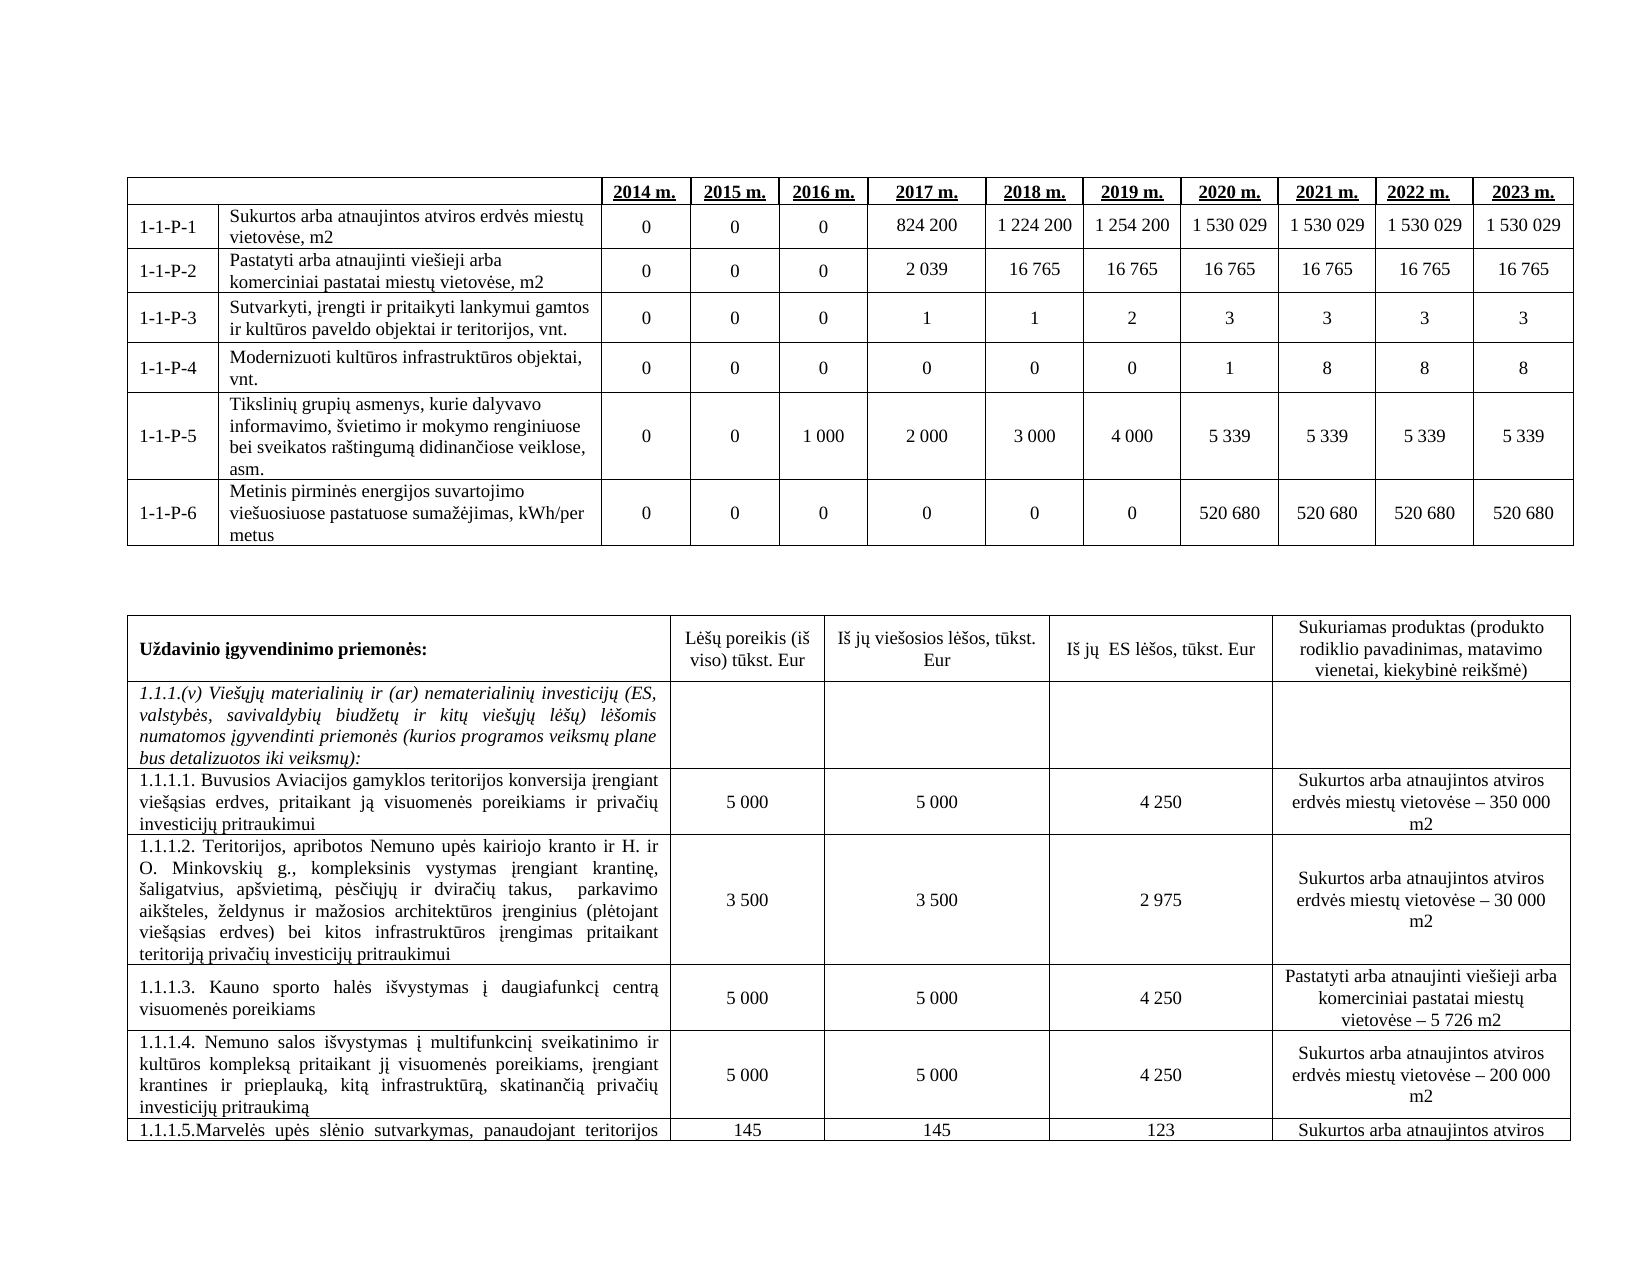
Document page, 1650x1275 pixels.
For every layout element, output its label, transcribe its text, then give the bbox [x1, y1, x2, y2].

table_cell 3 [1376, 293, 1473, 342]
table_cell 0 [691, 393, 779, 479]
table_cell 1-1-P-4 [128, 343, 218, 392]
table_header Iš jų viešosios lėšos, tūkst. Eur [825, 616, 1049, 681]
table_cell 2020 m. [1182, 178, 1277, 204]
table_cell 2 975 [1050, 835, 1272, 964]
table_cell Sukurtos arba atnaujintos atviros erdvės miestų vietovėse – 200 000 m2 [1273, 1031, 1570, 1117]
table_cell 1 [1181, 343, 1278, 392]
table_cell 5 000 [825, 769, 1049, 834]
table_cell 3 000 [986, 393, 1083, 479]
table_cell 0 [602, 393, 690, 479]
table_cell 2021 m. [1279, 178, 1375, 204]
table_cell [825, 682, 1049, 768]
table_cell Tikslinių grupių asmenys, kurie dalyvavo informavimo, švietimo ir mokymo renginiuose bei sveikatos raštingumą didinančiose veiklose, asm. [219, 393, 601, 479]
table_cell 0 [780, 480, 867, 545]
table_cell 1 530 029 [1376, 205, 1473, 248]
table_cell 1.1.1.4. Nemuno salos išvystymas į multifunkcinį sveikatinimo ir kultūros kompleksą pritaikant jį visuomenės poreikiams, įrengiant krantines ir prieplauką, kitą infrastruktūrą, skatinančią privačių investicijų pritraukimą [128, 1031, 670, 1117]
table_cell 1 [986, 293, 1083, 342]
table_cell 8 [1474, 343, 1573, 392]
table_cell 3 500 [671, 835, 824, 964]
table_cell 16 765 [986, 249, 1083, 292]
table_cell 1.1.1.3. Kauno sporto halės išvystymas į daugiafunkcį centrą visuomenės poreikiams [128, 965, 670, 1030]
table_cell 2018 m. [987, 178, 1082, 204]
table_cell 0 [602, 480, 690, 545]
table_cell 0 [602, 343, 690, 392]
table_cell 3 [1474, 293, 1573, 342]
table_cell 4 000 [1084, 393, 1180, 479]
table_cell [671, 682, 824, 768]
table_cell 5 000 [825, 1031, 1049, 1117]
table_cell 1 530 029 [1279, 205, 1375, 248]
table_cell 16 765 [1279, 249, 1375, 292]
table_cell 2 [1084, 293, 1180, 342]
table_cell 1-1-P-5 [128, 393, 218, 479]
table_cell 16 765 [1084, 249, 1180, 292]
table_cell 5 339 [1474, 393, 1573, 479]
table_cell 2023 m. [1474, 178, 1573, 204]
table_cell 824 200 [868, 205, 985, 248]
table_cell 1.1.1.(v) Viešųjų materialinių ir (ar) nematerialinių investicijų (ES, valstybės, savivaldybių biudžetų ir kitų viešųjų lėšų) lėšomis numatomos įgyvendinti priemonės (kurios programos veiksmų plane bus detalizuotos iki veiksmų): [128, 682, 670, 768]
table_cell Pastatyti arba atnaujinti viešieji arba komerciniai pastatai miestų vietovėse, m2 [219, 249, 601, 292]
table_cell 1 530 029 [1474, 205, 1573, 248]
table_cell 1-1-P-6 [128, 480, 218, 545]
table_cell 0 [691, 343, 779, 392]
table_header Uždavinio įgyvendinimo priemonės: [128, 616, 670, 681]
table_cell Sukurtos arba atnaujintos atviros erdvės miestų vietovėse – 350 000 m2 [1273, 769, 1570, 834]
table_cell 0 [691, 293, 779, 342]
table_cell 16 765 [1474, 249, 1573, 292]
table_header Lėšų poreikis (iš viso) tūkst. Eur [671, 616, 824, 681]
table_cell 0 [868, 343, 985, 392]
table_cell 16 765 [1181, 249, 1278, 292]
table_cell 4 250 [1050, 1031, 1272, 1117]
table_cell 520 680 [1279, 480, 1375, 545]
table_cell 1-1-P-3 [128, 293, 218, 342]
table_cell 520 680 [1181, 480, 1278, 545]
table_cell 3 500 [825, 835, 1049, 964]
table_cell 5 000 [825, 965, 1049, 1030]
table_cell 1 254 200 [1084, 205, 1180, 248]
table_cell 0 [1084, 480, 1180, 545]
table_cell 123 [1050, 1119, 1272, 1140]
table_cell 0 [691, 249, 779, 292]
table_cell 0 [602, 249, 690, 292]
table_cell 5 339 [1376, 393, 1473, 479]
table_cell 520 680 [1376, 480, 1473, 545]
table_cell 2022 m. [1377, 178, 1472, 204]
table_cell Sukurtos arba atnaujintos atviros [1273, 1119, 1570, 1140]
table_cell 0 [691, 205, 779, 248]
table_cell 145 [671, 1119, 824, 1140]
table_cell 2017 m. [869, 178, 985, 204]
table_cell 4 250 [1050, 965, 1272, 1030]
table_cell 520 680 [1474, 480, 1573, 545]
table_cell 5 339 [1181, 393, 1278, 479]
table_cell 2019 m. [1084, 178, 1180, 204]
table_cell Modernizuoti kultūros infrastruktūros objektai, vnt. [219, 343, 601, 392]
table_cell 1.1.1.5.Marvelės upės slėnio sutvarkymas, panaudojant teritorijos [128, 1119, 670, 1140]
table_cell 2 000 [868, 393, 985, 479]
table_cell 0 [602, 293, 690, 342]
table_cell 2016 m. [780, 178, 867, 204]
table_cell 3 [1279, 293, 1375, 342]
table_header Sukuriamas produktas (produkto rodiklio pavadinimas, matavimo vienetai, kiekybinė reikšmė) [1273, 616, 1570, 681]
table_cell 1 000 [780, 393, 867, 479]
table_cell 5 339 [1279, 393, 1375, 479]
table_cell 5 000 [671, 965, 824, 1030]
table_cell 1 530 029 [1181, 205, 1278, 248]
table_cell 0 [602, 205, 690, 248]
table_cell Metinis pirminės energijos suvartojimo viešuosiuose pastatuose sumažėjimas, kWh/per metus [219, 480, 601, 545]
table_cell 1 224 200 [986, 205, 1083, 248]
table_cell Sutvarkyti, įrengti ir pritaikyti lankymui gamtos ir kultūros paveldo objektai ir teritorijos, vnt. [219, 293, 601, 342]
table_cell 3 [1181, 293, 1278, 342]
table_cell 2014 m. [603, 178, 690, 204]
table_cell 0 [986, 343, 1083, 392]
table_cell 0 [1084, 343, 1180, 392]
table_cell 1 [868, 293, 985, 342]
table_cell 8 [1279, 343, 1375, 392]
table_cell 0 [780, 205, 867, 248]
table_cell Sukurtos arba atnaujintos atviros erdvės miestų vietovėse, m2 [219, 205, 601, 248]
table_cell 1.1.1.2. Teritorijos, apribotos Nemuno upės kairiojo kranto ir H. ir O. Minkovskių g., kompleksinis vystymas įrengiant krantinę, šaligatvius, apšvietimą, pėsčiųjų ir dviračių takus, parkavimo aikšteles, želdynus ir mažosios architektūros įrenginius (plėtojant viešąsias erdves) bei kitos infrastruktūros įrengimas pritaikant teritoriją privačių investicijų pritraukimui [128, 835, 670, 964]
table_cell 0 [780, 249, 867, 292]
table_cell [1273, 682, 1570, 768]
table_cell 4 250 [1050, 769, 1272, 834]
table_cell 1.1.1.1. Buvusios Aviacijos gamyklos teritorijos konversija įrengiant viešąsias erdves, pritaikant ją visuomenės poreikiams ir privačių investicijų pritraukimui [128, 769, 670, 834]
table_cell 0 [780, 293, 867, 342]
table_cell 145 [825, 1119, 1049, 1140]
table_cell 5 000 [671, 1031, 824, 1117]
table_cell 0 [780, 343, 867, 392]
table_cell 16 765 [1376, 249, 1473, 292]
table_header Iš jų ES lėšos, tūkst. Eur [1050, 616, 1272, 681]
table_cell [1050, 682, 1272, 768]
table_cell 1-1-P-1 [128, 205, 218, 248]
table_cell 0 [691, 480, 779, 545]
table_cell 1-1-P-2 [128, 249, 218, 292]
table_cell 0 [986, 480, 1083, 545]
table_cell Pastatyti arba atnaujinti viešieji arba komerciniai pastatai miestų vietovėse – 5 726 m2 [1273, 965, 1570, 1030]
table_cell [128, 178, 601, 204]
table_cell 0 [868, 480, 985, 545]
table_cell 8 [1376, 343, 1473, 392]
table_cell Sukurtos arba atnaujintos atviros erdvės miestų vietovėse – 30 000 m2 [1273, 835, 1570, 964]
table_cell 2 039 [868, 249, 985, 292]
table_cell 2015 m. [692, 178, 778, 204]
table_cell 5 000 [671, 769, 824, 834]
